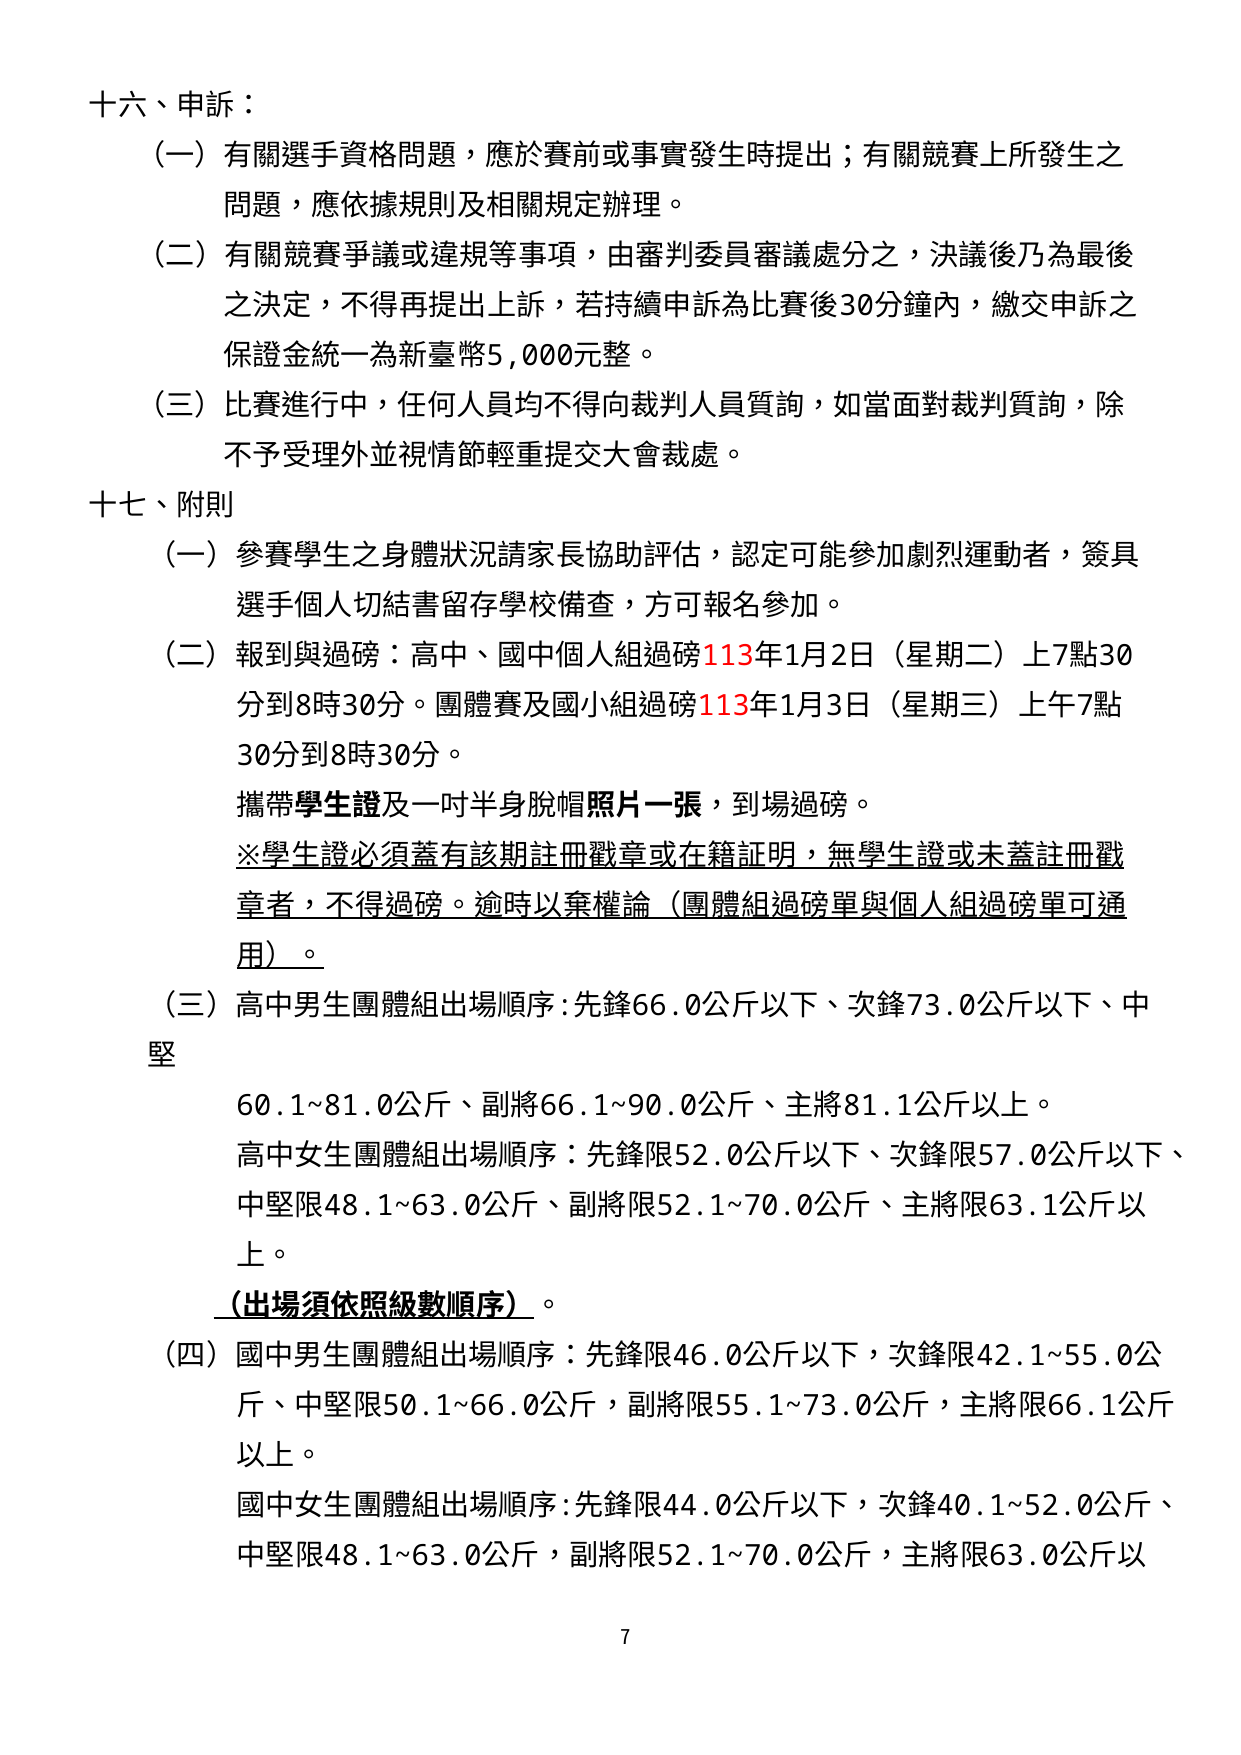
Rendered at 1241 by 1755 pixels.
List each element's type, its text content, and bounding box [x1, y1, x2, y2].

text （二）有關競賽爭議或違規等事項，由審判委員審議處分之，決議後乃為最後之決定，不得再提出上訴，若持續申訴為比賽後30分鐘內，繳交申訴之保證金統一為新臺幣5,000元整。 [136, 225, 1137, 375]
subtitle （出場須依照級數順序）。 [213, 1275, 1174, 1325]
text （三）高中男生團體組出場順序:先鋒66.0公斤以下、次鋒73.0公斤以下、中堅 [147, 975, 1174, 1075]
text （四）國中男生團體組出場順序：先鋒限46.0公斤以下，次鋒限42.1~55.0公斤、中堅限50.1~66.0公斤，副將限55.1~73.0公斤，主將限66.1公斤以上。 [147, 1325, 1184, 1475]
text 十六、申訴： [89, 75, 1174, 125]
text （二）報到與過磅：高中、國中個人組過磅113年1月2日（星期二）上7點30分到8時30分。團體賽及國小組過磅113年1月3日（星期三）上午7點30分到8時30分。 [147, 625, 1146, 775]
text 高中女生團體組出場順序：先鋒限52.0公斤以下、次鋒限57.0公斤以下、中堅限48.1~63.0公斤、副將限52.1~70.0公斤、主將限63.1公斤以上。 [236, 1125, 1170, 1275]
text ※學生證必須蓋有該期註冊戳章或在籍証明，無學生證或未蓋註冊戳章者，不得過磅。逾時以棄權論（團體組過磅單與個人組過磅單可通 [236, 825, 1127, 917]
text 十七、附則 [89, 475, 1174, 525]
text （一）有關選手資格問題，應於賽前或事實發生時提出；有關競賽上所發生之問題，應依據規則及相關規定辦理。 [136, 125, 1137, 225]
text 攜帶學生證及一吋半身脫帽照片一張，到場過磅。 [236, 775, 1174, 825]
text 60.1~81.0公斤、副將66.1~90.0公斤、主將81.1公斤以上。 [236, 1075, 1174, 1125]
text 用）。 [236, 918, 1127, 975]
text （三）比賽進行中，任何人員均不得向裁判人員質詢，如當面對裁判質詢，除不予受理外並視情節輕重提交大會裁處。 [136, 375, 1137, 475]
text （一）參賽學生之身體狀況請家長協助評估，認定可能參加劇烈運動者，簽具選手個人切結書留存學校備查，方可報名參加。 [147, 525, 1140, 625]
text 國中女生團體組出場順序:先鋒限44.0公斤以下，次鋒40.1~52.0公斤、中堅限48.1~63.0公斤，副將限52.1~70.0公斤，主將限63.0公斤以上。 [236, 1475, 1170, 1575]
